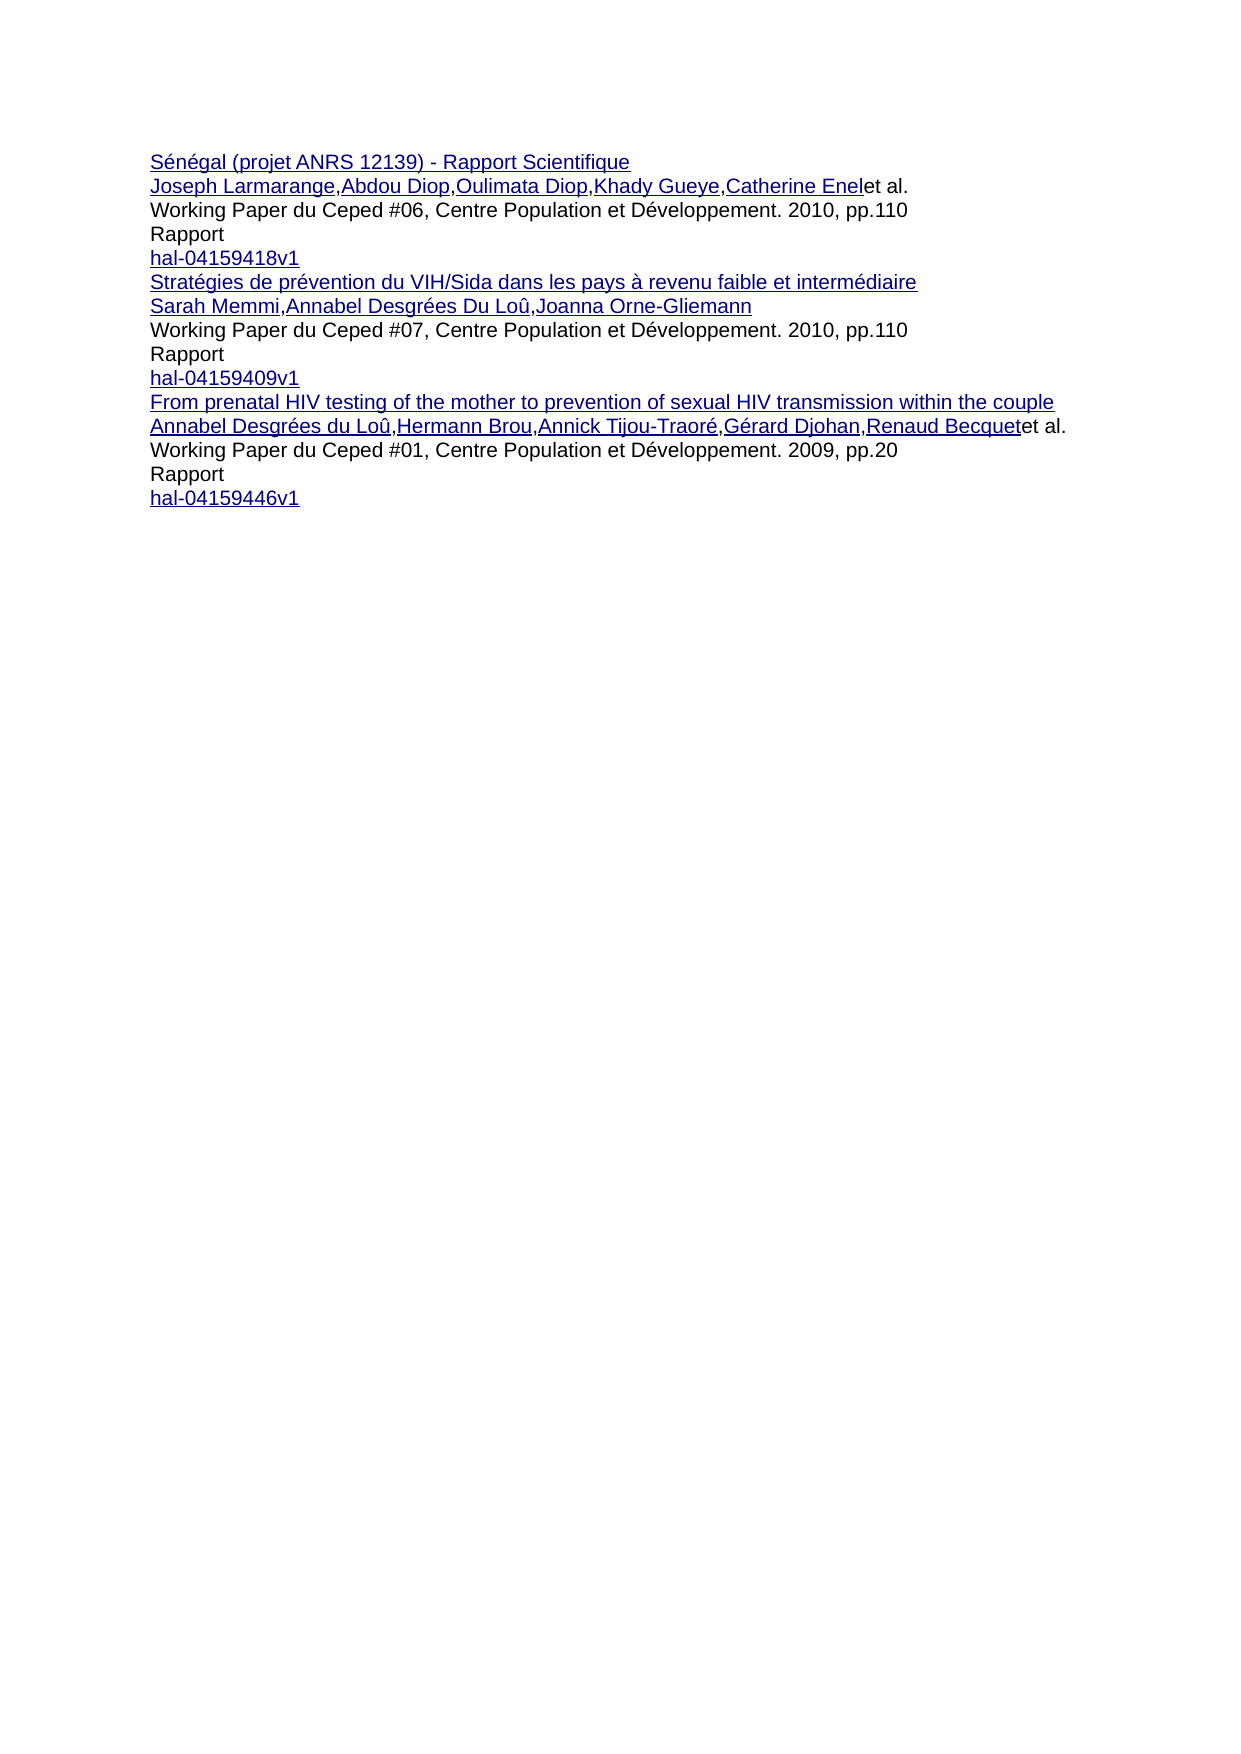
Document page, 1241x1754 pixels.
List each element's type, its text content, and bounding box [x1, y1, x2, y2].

table_cell Stratégies de prévention du VIH/Sida dans les pays à revenu faible et intermédiaire Sarah Memmi,Annabel Desgrées Du Loû,Joanna Orne-Gliemann Working Paper du Ceped #07, Centre Population et Développement. 2010, pp.110 Rapport hal-04159409v1 [150, 270, 1090, 389]
table_cell From prenatal HIV testing of the mother to prevention of sexual HIV transmission within the couple Annabel Desgrées du Loû,Hermann Brou,Annick Tijou-Traoré,Gérard Djohan,Renaud Becquetet al. Working Paper du Ceped #01, Centre Population et Développement. 2009, pp.20 Rapport hal-04159446v1 [150, 390, 1090, 509]
table_cell Évaluer les interventions de prévention des IST et du VIH auprès des homosexuels masculins au Sénégal (projet ANRS 12139) - Rapport Scientifique Joseph Larmarange,Abdou Diop,Oulimata Diop,Khady Gueye,Catherine Enelet al. Working Paper du Ceped #06, Centre Population et Développement. 2010, pp.110 Rapport hal-04159418v1 [150, 150, 1090, 270]
